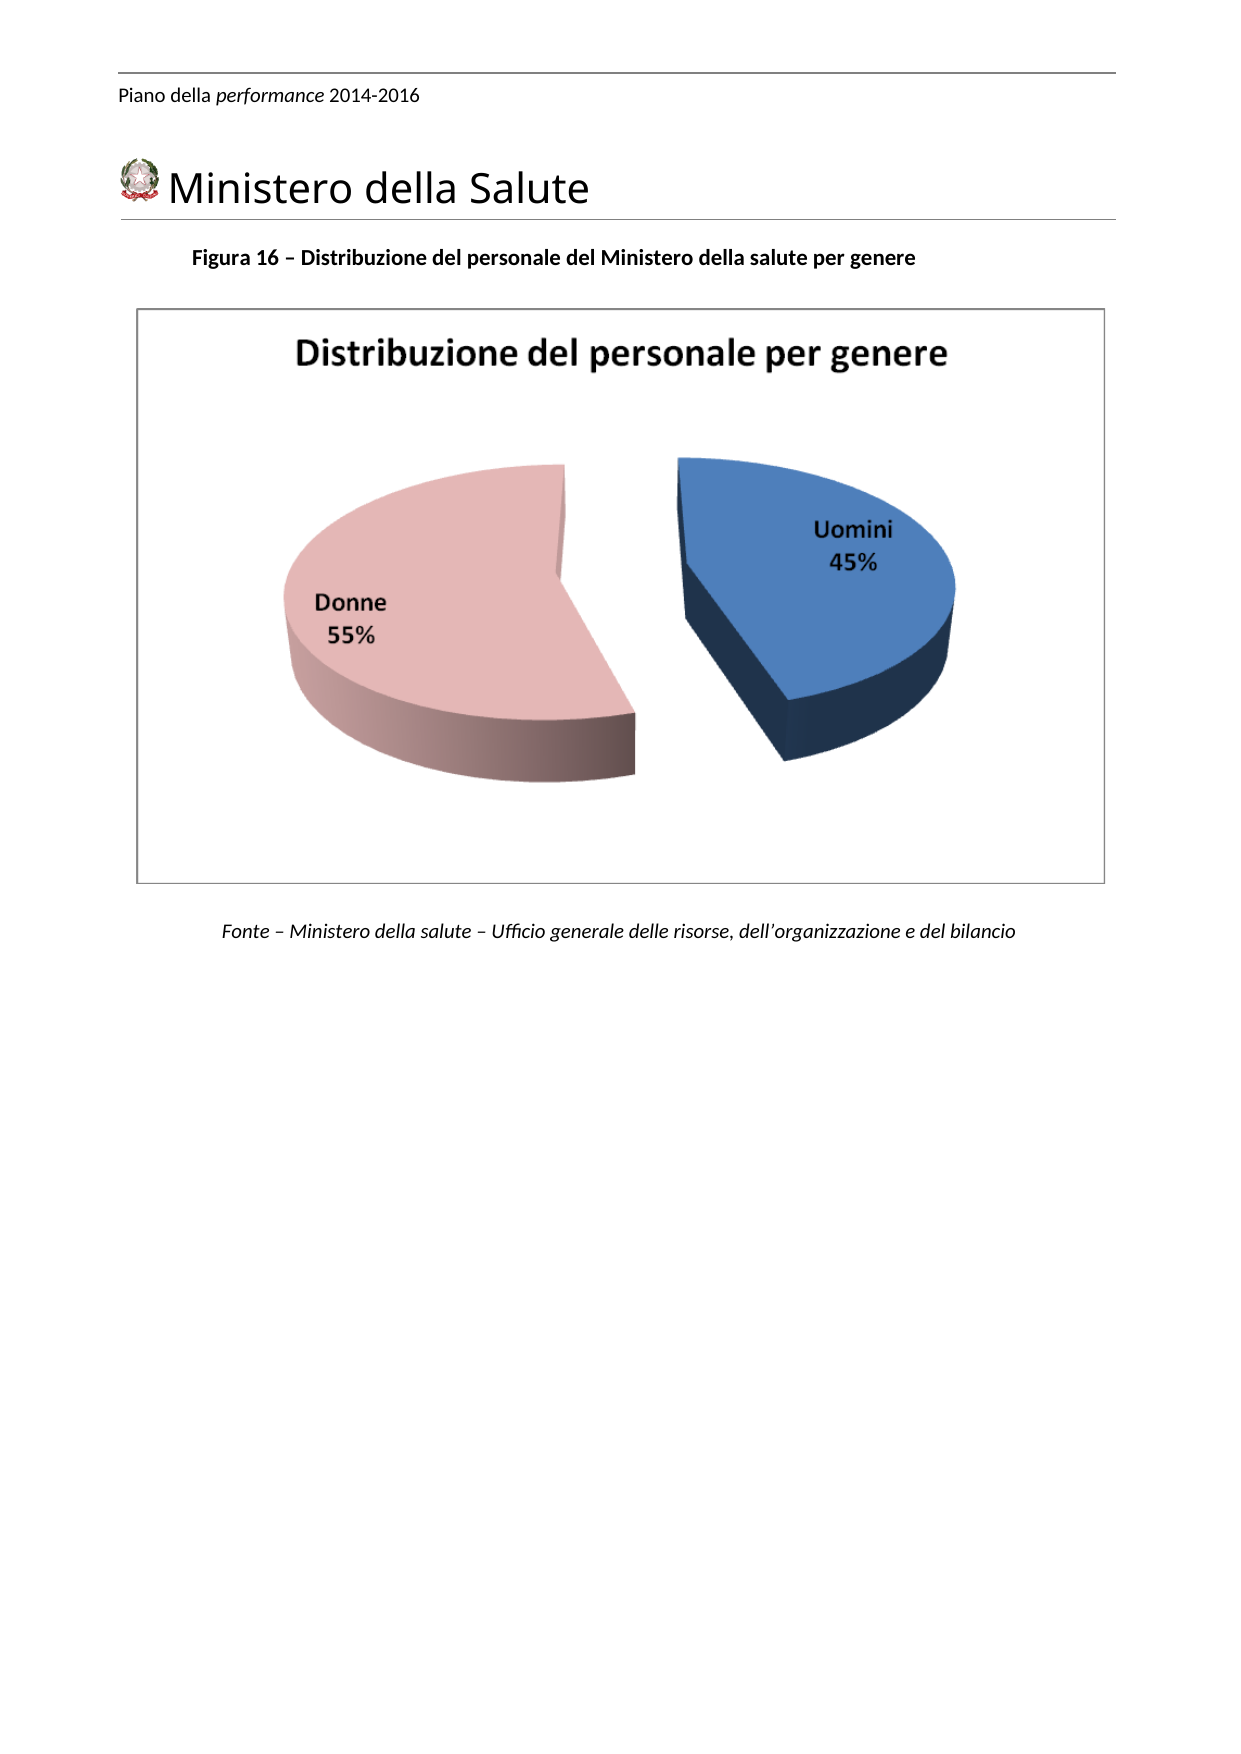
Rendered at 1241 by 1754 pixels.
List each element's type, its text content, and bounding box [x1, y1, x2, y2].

text Piano della performance 2014-2016 [118, 82, 1122, 108]
subtitle Figura 16 – Distribuzione del personale del Ministero della salute per genere [118, 243, 1122, 272]
picture [119, 156, 161, 203]
text Ministero della Salute [118, 155, 1122, 216]
text Fonte – Ministero della salute – Ufficio generale delle risorse, dell’organizzazione e del bilancio [207, 918, 1122, 943]
